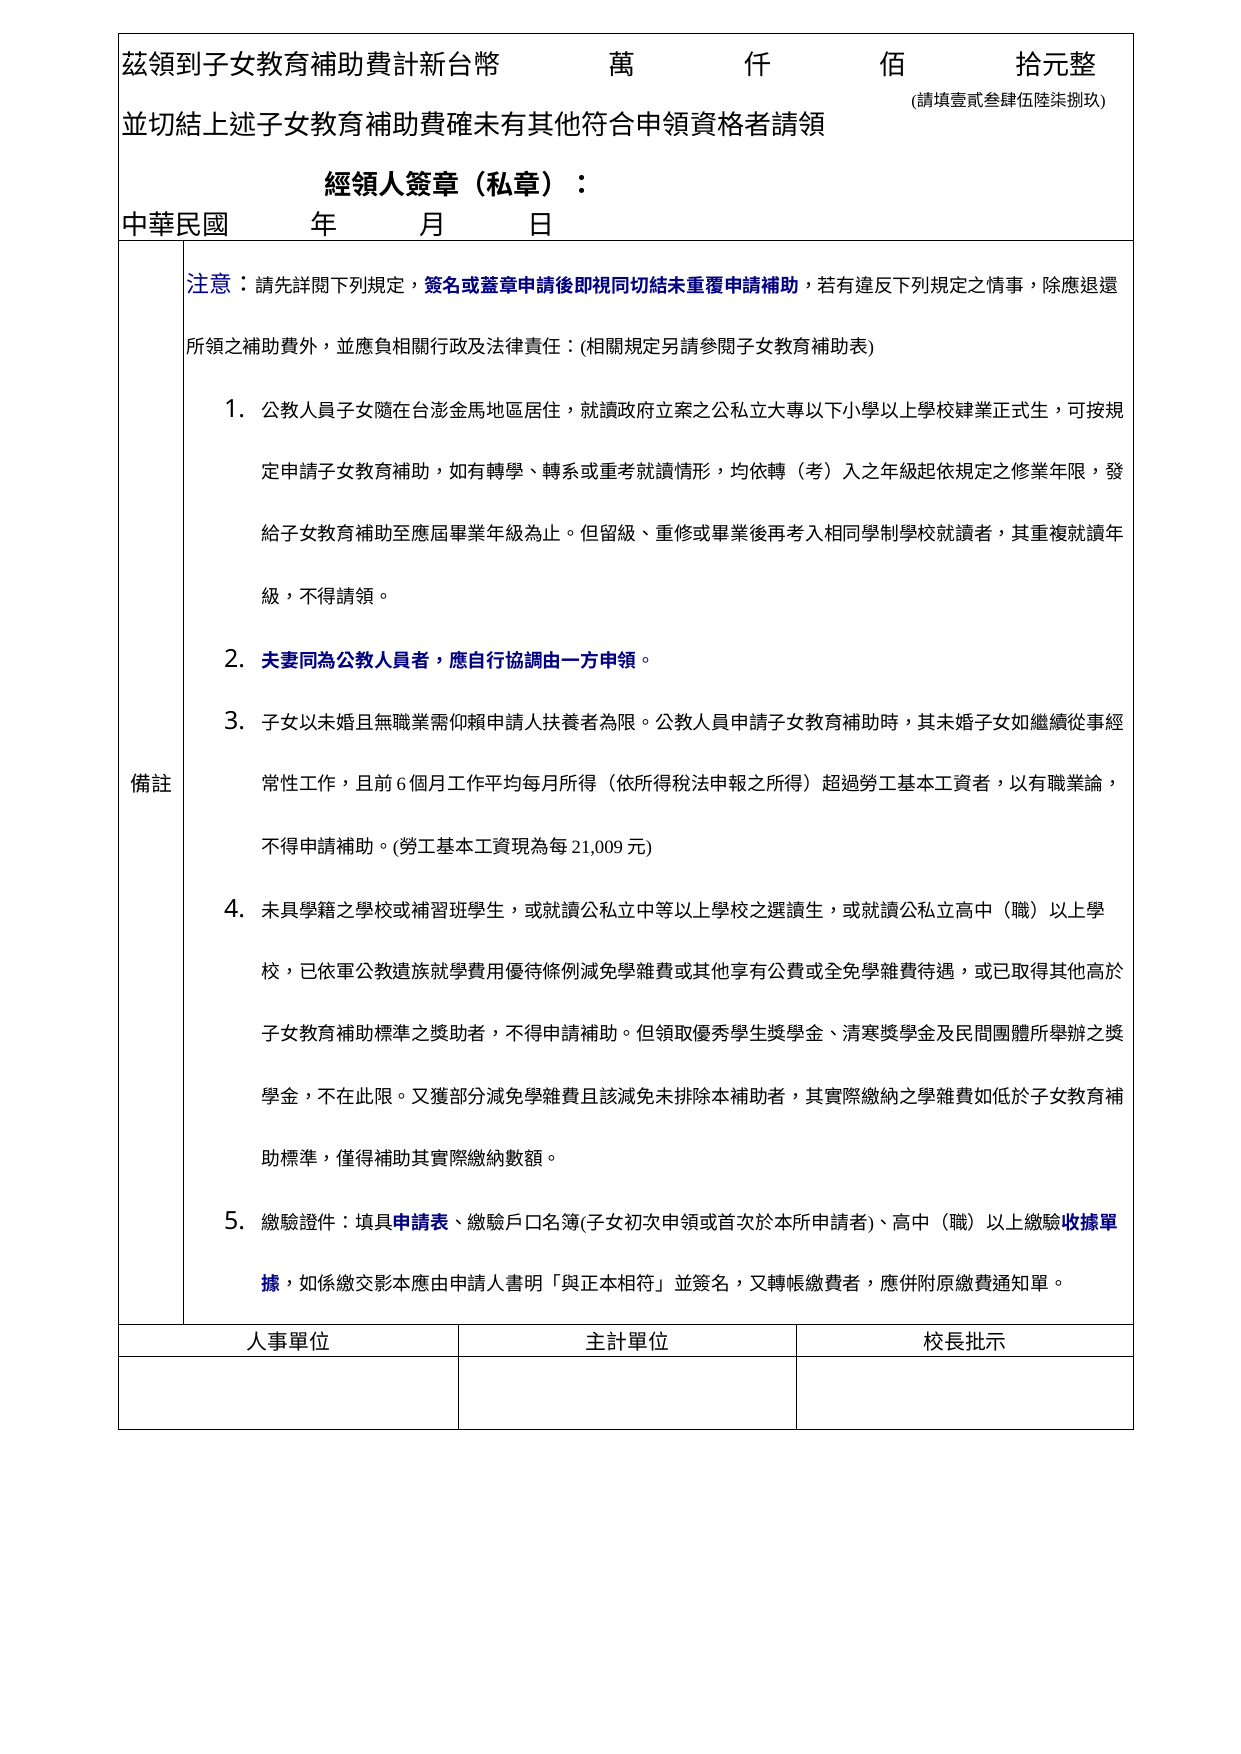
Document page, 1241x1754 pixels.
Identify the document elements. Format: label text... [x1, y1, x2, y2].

table_cell 備註 [119, 241, 183, 1324]
table_cell 茲領到子女教育補助費計新台幣 萬 仟 佰 拾元整 並切結上述子女教育補助費確未有其他符合申領資格者請領 經領人簽章（私章）： 中華民國 年 月 日 [119, 34, 1133, 240]
table_cell [119, 1357, 458, 1429]
table_cell 校長批示 [797, 1325, 1133, 1356]
table_cell 主計單位 [459, 1325, 796, 1356]
table_cell 注意：請先詳閱下列規定，簽名或蓋章申請後即視同切結未重覆申請補助，若有違反下列規定之情事，除應退還所領之補助費外，並應負相關行政及法律責任：(相關規定另請參閱子女教育補助表) 公教人員子女隨在台澎金馬地區居住，就讀政府立案之公私立大專以下小學以上學校肄業正式生，可按規定申請子女教育補助，如有轉學、轉系或重考就讀情形，均依轉（考）入之年級起依規定之修業年限，發給子女教育補助至應屆畢業年級為止。但留級、重修或畢業後再考入相同學制學校就讀者，其重複就讀年級，不得請領。 夫妻同為公教人員者，應自行協調由一方申領。 子女以未婚且無職業需仰賴申請人扶養者為限。公教人員申請子女教育補助時，其未婚子女如繼續從事經常性工作，且前6個月工作平均每月所得（依所得稅法申報之所得）超過勞工基本工資者，以有職業論，不得申請補助。(勞工基本工資現為每21,009元) 未具學籍之學校或補習班學生，或就讀公私立中等以上學校之選讀生，或就讀公私立高中（職）以上學校，已依軍公教遺族就學費用優待條例減免學雜費或其他享有公費或全免學雜費待遇，或已取得其他高於子女教育補助標準之獎助者，不得申請補助。但領取優秀學生獎學金、清寒獎學金及民間團體所舉辦之獎學金，不在此限。又獲部分減免學雜費且該減免未排除本補助者，其實際繳納之學雜費如低於子女教育補助標準，僅得補助其實際繳納數額。 繳驗證件：填具申請表、繳驗戶口名簿(子女初次申領或首次於本所申請者)、高中（職）以上繳驗收據單據，如係繳交影本應由申請人書明「與正本相符」並簽名，又轉帳繳費者，應併附原繳費通知單。 [184, 241, 1133, 1324]
table_cell [797, 1357, 1133, 1429]
table_cell 人事單位 [119, 1325, 458, 1356]
table_cell [459, 1357, 796, 1429]
